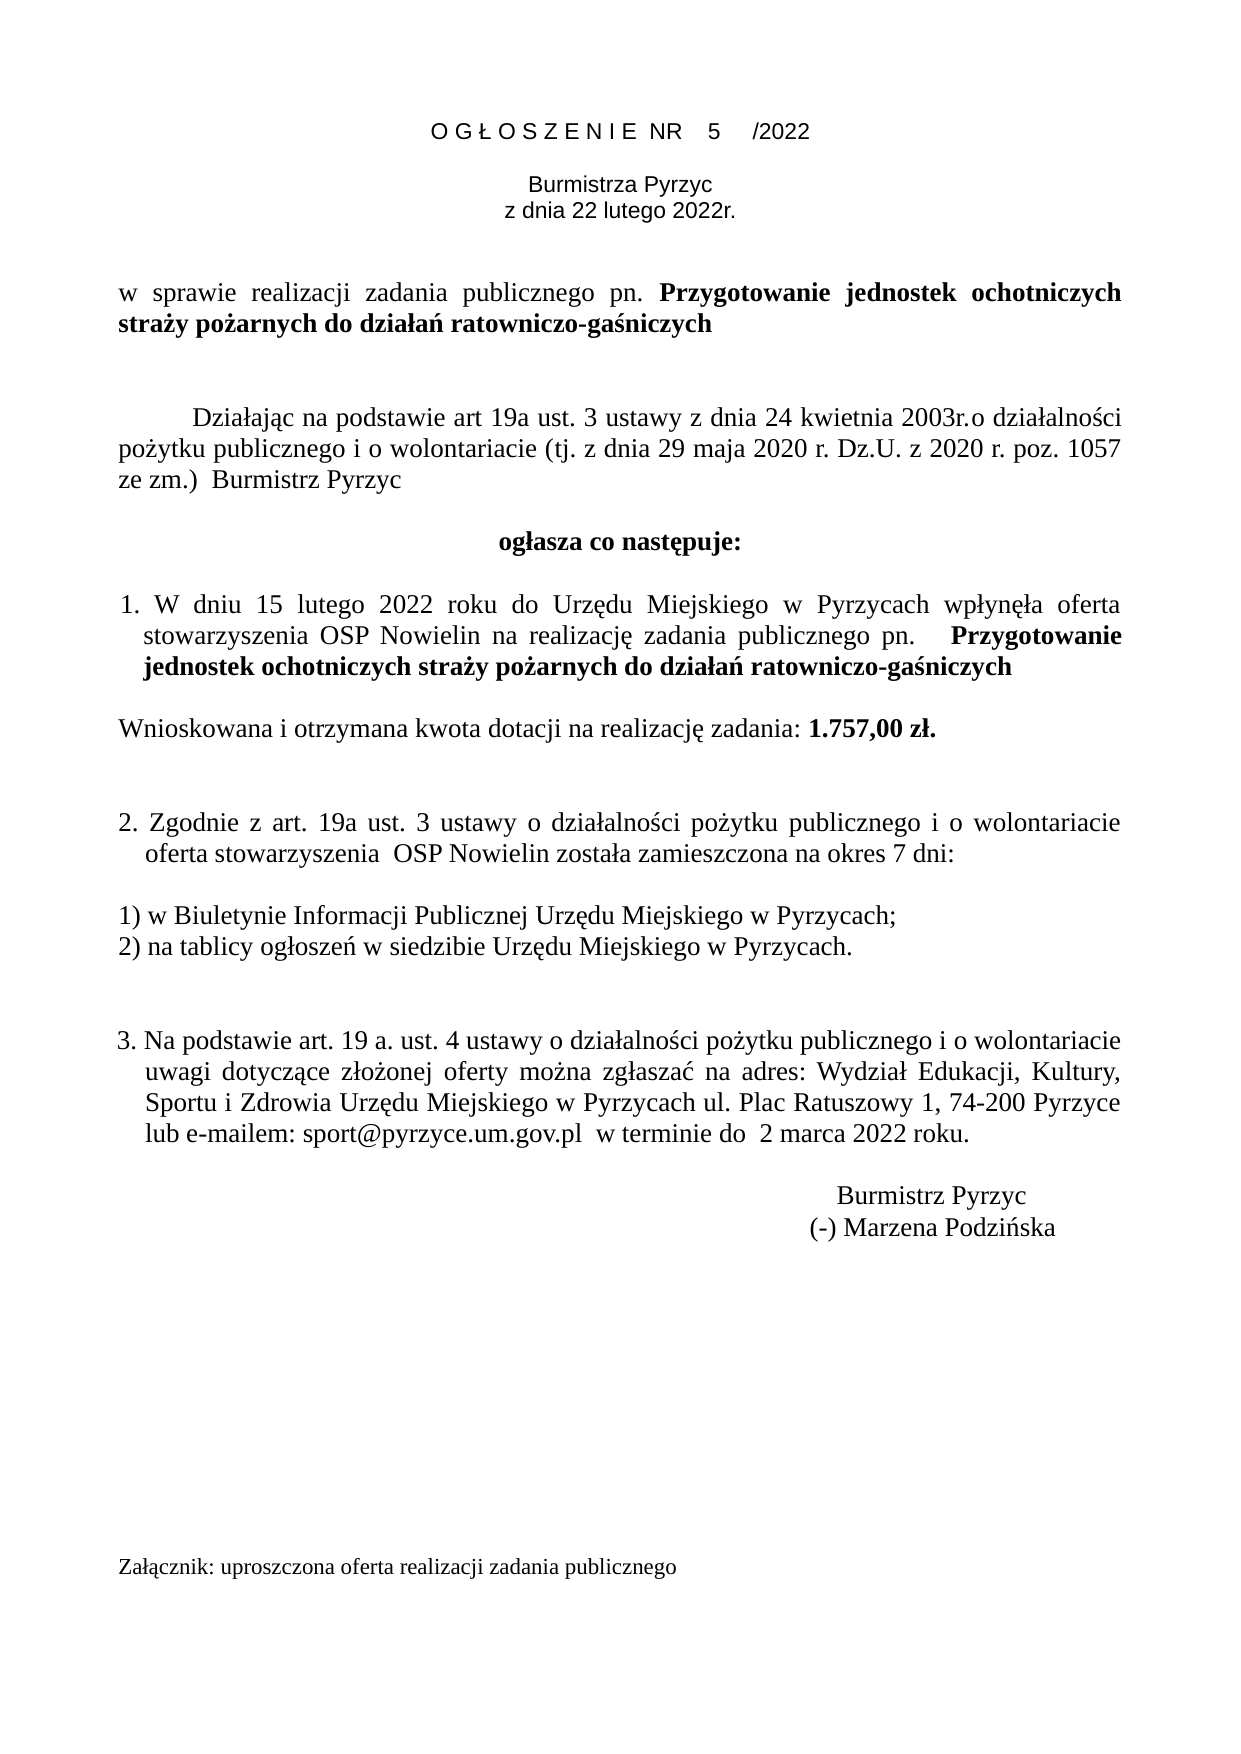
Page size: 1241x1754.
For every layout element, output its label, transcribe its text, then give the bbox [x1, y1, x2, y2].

text 3. Na podstawie art. 19 a. ust. 4 ustawy o działalności pożytku publicznego i o wolontariacie uwagi dotyczące złożonej oferty można zgłaszać na adres: Wydział Edukacji, Kultury, Sportu i Zdrowia Urzędu Miejskiego w Pyrzycach ul. Plac Ratuszowy 1, 74-200 Pyrzyce lub e-mailem: sport@pyrzyce.um.gov.pl w terminie do 2 marca 2022 roku. [117, 1024, 1122, 1148]
text 1. W dniu 15 lutego 2022 roku do Urzędu Miejskiego w Pyrzycach wpłynęła oferta stowarzyszenia OSP Nowielin na realizację zadania publicznego pn. Przygotowanie jednostek ochotniczych straży pożarnych do działań ratowniczo-gaśniczych [120, 588, 1122, 681]
text O G Ł O S Z E N I E NR 5 /2022 [118, 118, 1122, 144]
text Burmistrz Pyrzyc [117, 1179, 1122, 1211]
text w sprawie realizacji zadania publicznego pn. Przygotowanie jednostek ochotniczych straży pożarnych do działań ratowniczo-gaśniczych [118, 276, 1122, 338]
text Wnioskowana i otrzymana kwota dotacji na realizację zadania: 1.757,00 zł. [118, 712, 1122, 743]
text Burmistrza Pyrzyc [118, 171, 1122, 197]
text (-) Marzena Podzińska [117, 1211, 1122, 1242]
text Działając na podstawie art 19a ust. 3 ustawy z dnia 24 kwietnia 2003r.o działalności pożytku publicznego i o wolontariacie (tj. z dnia 29 maja 2020 r. Dz.U. z 2020 r. poz. 1057 ze zm.) Burmistrz Pyrzyc [118, 401, 1122, 494]
text ogłasza co następuje: [118, 525, 1122, 557]
text 1) w Biuletynie Informacji Publicznej Urzędu Miejskiego w Pyrzycach; 2) na tablicy ogłoszeń w siedzibie Urzędu Miejskiego w Pyrzycach. [118, 868, 1122, 961]
text Załącznik: uproszczona oferta realizacji zadania publicznego [118, 1553, 1122, 1579]
text z dnia 22 lutego 2022r. [118, 197, 1122, 223]
text 2. Zgodnie z art. 19a ust. 3 ustawy o działalności pożytku publicznego i o wolontariacie oferta stowarzyszenia OSP Nowielin została zamieszczona na okres 7 dni: [118, 806, 1122, 868]
